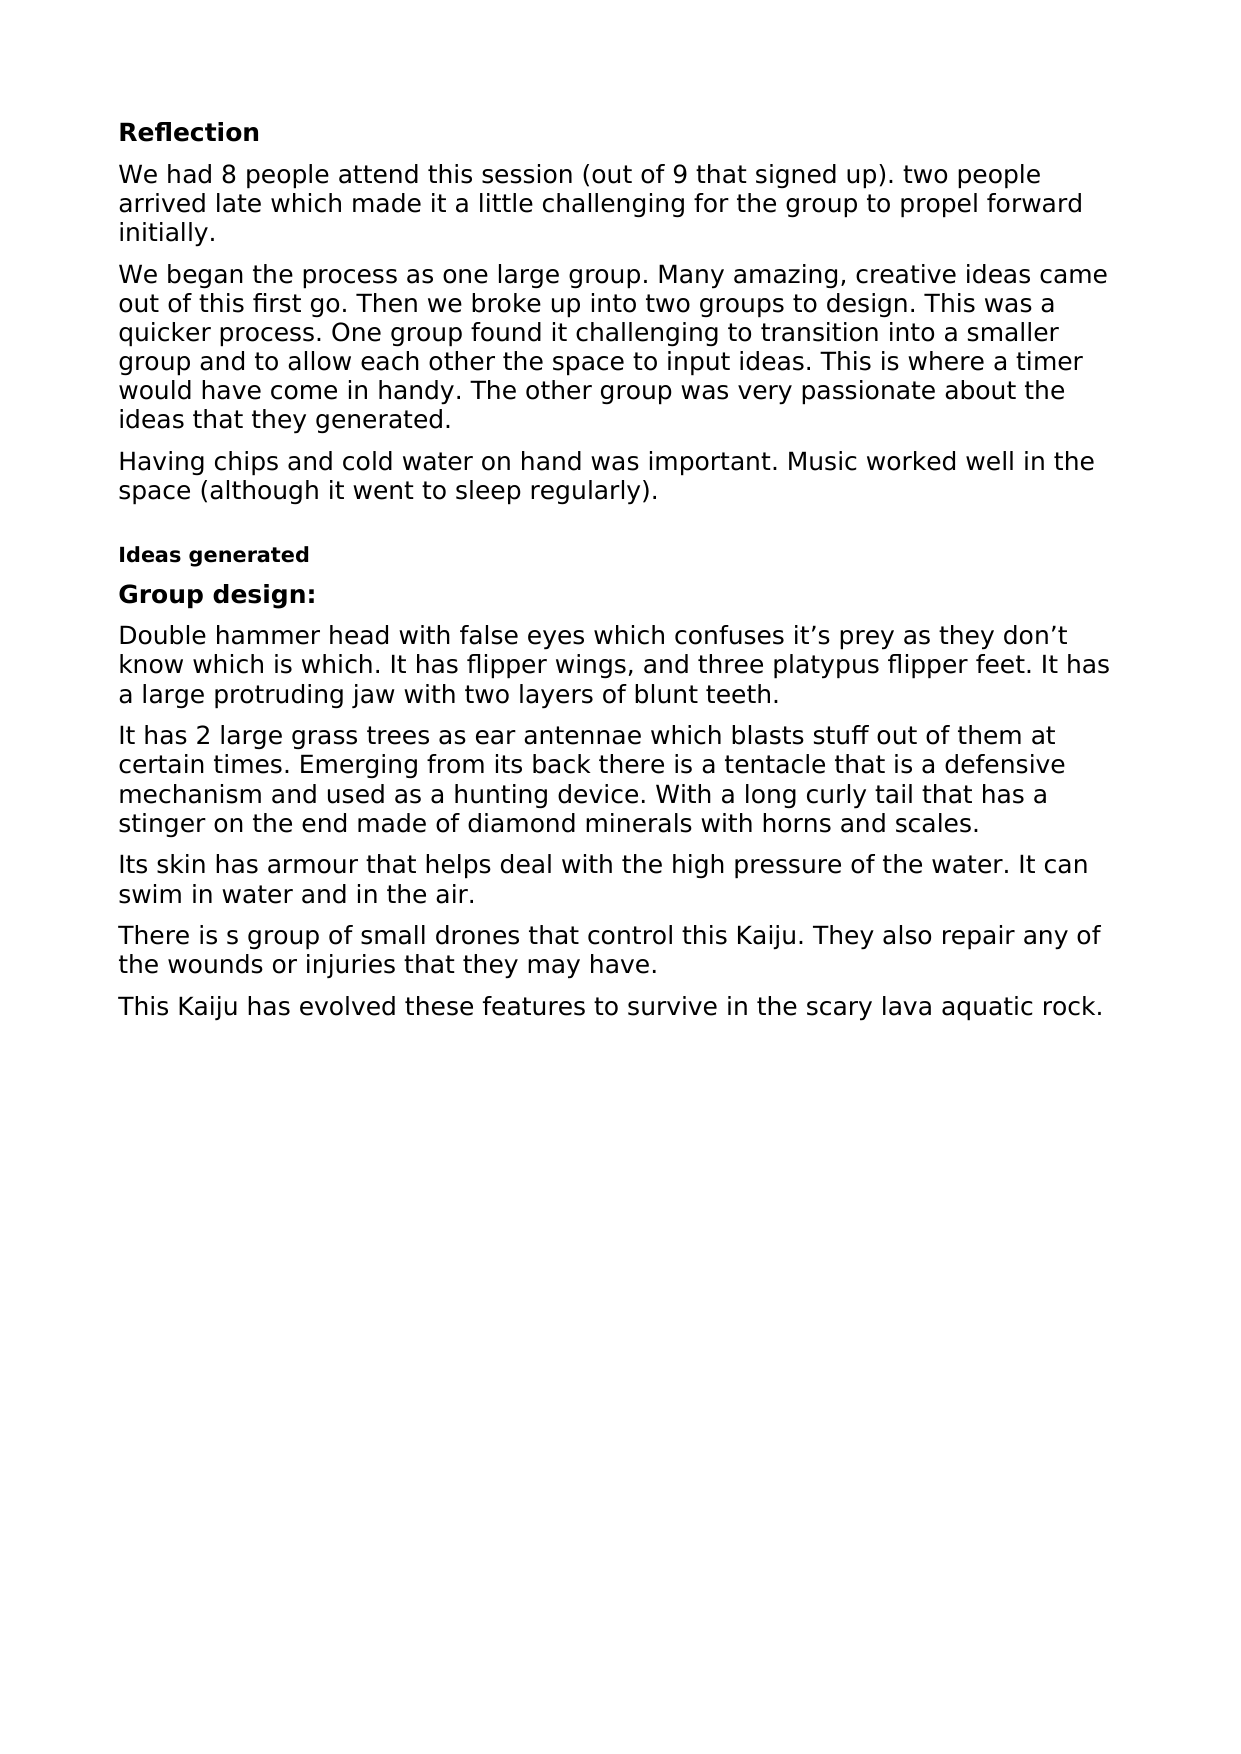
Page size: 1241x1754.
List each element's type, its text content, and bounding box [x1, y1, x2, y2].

subtitle Ideas generated [118, 543, 1122, 567]
text This Kaiju has evolved these features to survive in the scary lava aquatic rock. [118, 992, 1122, 1022]
text There is s group of small drones that control this Kaiju. They also repair any of the wounds or injuries that they may have. [118, 922, 1122, 980]
text Its skin has armour that helps deal with the high pressure of the water. It can swim in water and in the air. [118, 851, 1122, 909]
text Double hammer head with false eyes which confuses it’s prey as they don’t know which is which. It has flipper wings, and three platypus flipper feet. It has a large protruding jaw with two layers of blunt teeth. [118, 622, 1122, 709]
text We began the process as one large group. Many amazing, creative ideas came out of this first go. Then we broke up into two groups to design. This was a quicker process. One group found it challenging to transition into a smaller group and to allow each other the space to input ideas. This is where a timer would have come in handy. The other group was very passionate about the ideas that they generated. [118, 260, 1122, 435]
text It has 2 large grass trees as ear antennae which blasts stuff out of them at certain times. Emerging from its back there is a tentacle that is a defensive mechanism and used as a hunting device. With a long curly tail that has a stinger on the end made of diamond minerals with horns and scales. [118, 722, 1122, 838]
text Having chips and cold water on hand was important. Music worked well in the space (although it went to sleep regularly). [118, 447, 1122, 506]
subtitle Reflection [118, 118, 1122, 147]
text Group design: [118, 580, 1122, 609]
text We had 8 people attend this session (out of 9 that signed up). two people arrived late which made it a little challenging for the group to propel forward initially. [118, 160, 1122, 247]
